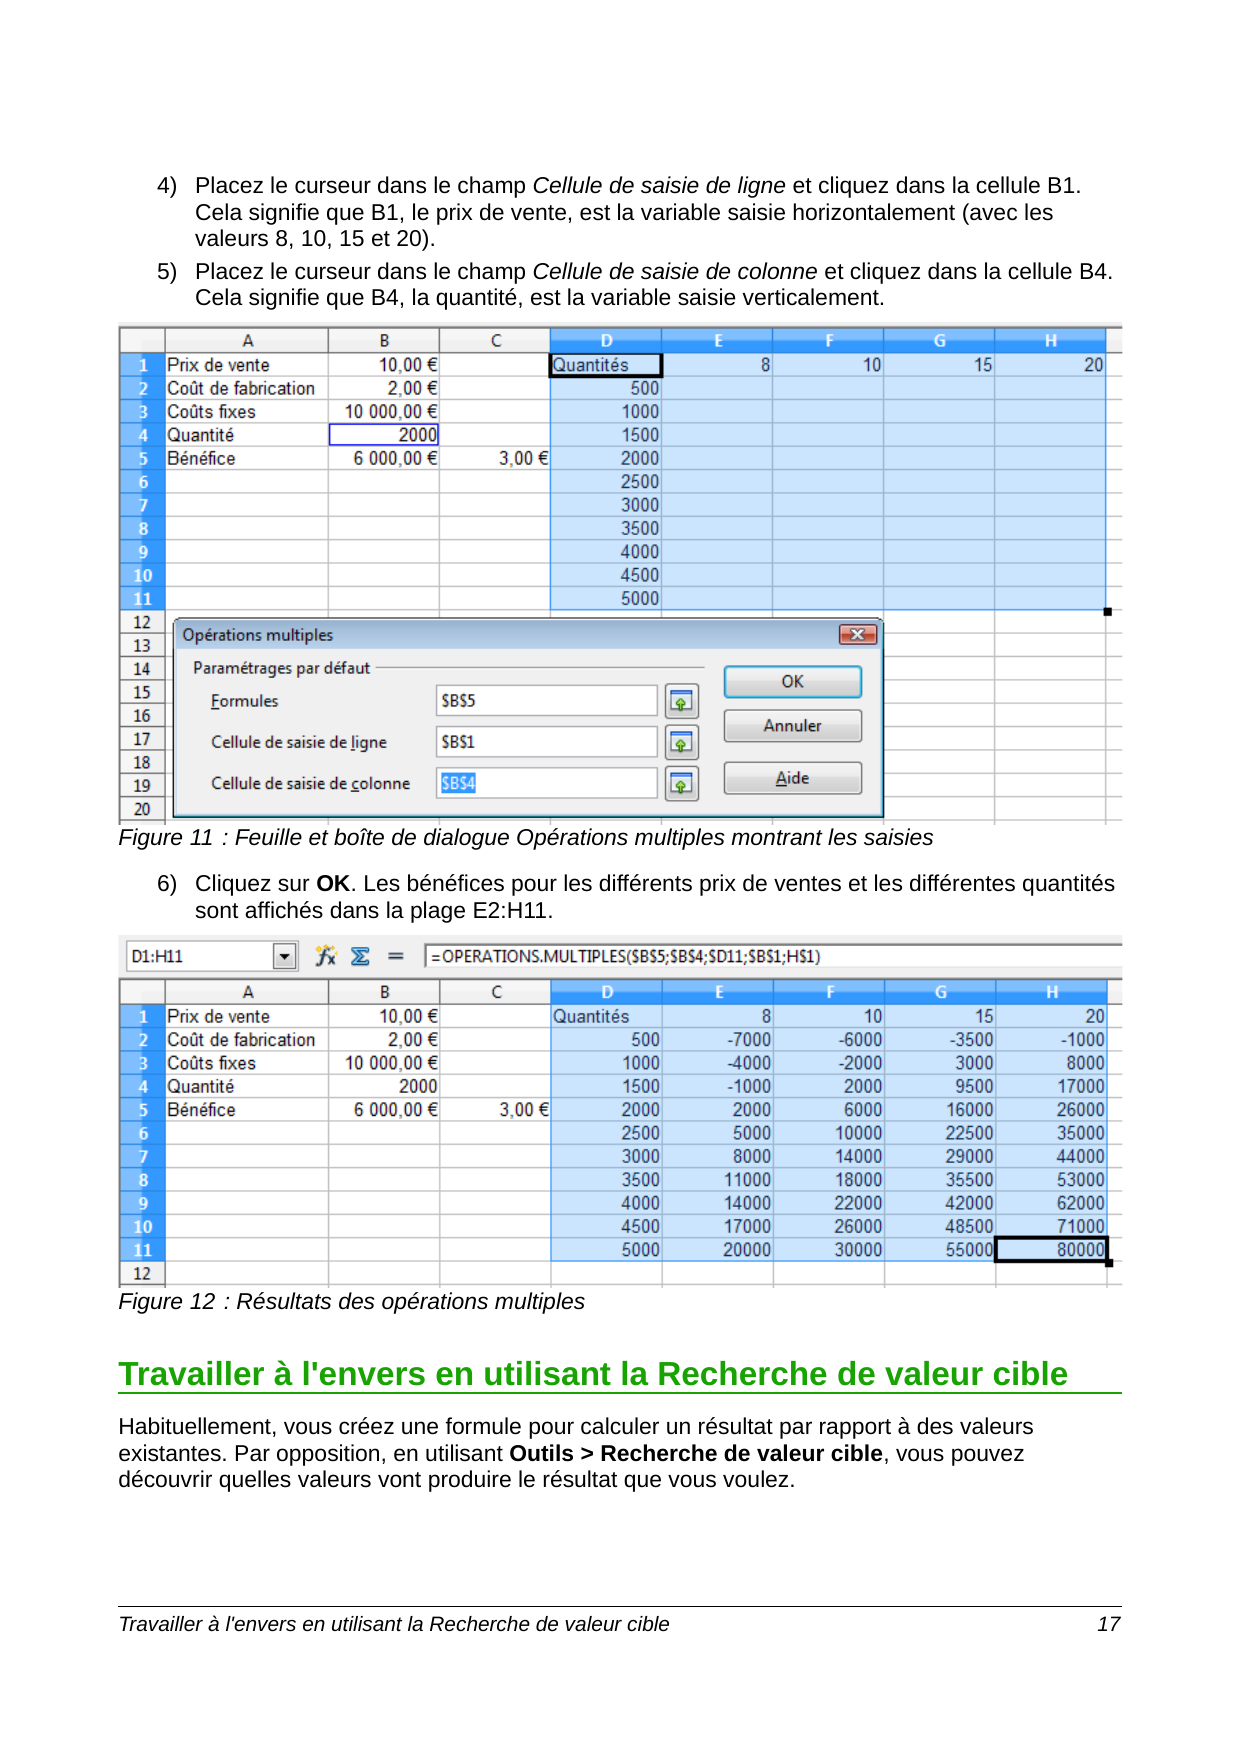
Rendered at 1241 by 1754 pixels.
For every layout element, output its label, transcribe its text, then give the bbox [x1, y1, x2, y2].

text Habituellement, vous créez une formule pour calculer un résultat par rapport à des valeurs existantes. Par opposition, en utilisant Outils > Recherche de valeur cible, vous pouvez découvrir quelles valeurs vont produire le résultat que vous voulez. [118, 1413, 1122, 1492]
subtitle Travailler à l'envers en utilisant la Recherche de valeur cible [118, 1354, 1122, 1392]
list Placez le curseur dans le champ Cellule de saisie de colonne et cliquez dans la cellule B4. Cela signifie que B4, la quantité, est la variable saisie verticalement. [177, 258, 1122, 310]
picture [118, 322, 1123, 825]
list Cliquez sur OK. Les bénéfices pour les différents prix de ventes et les différentes quantités sont affichés dans la plage E2:H11. [177, 870, 1122, 923]
list Placez le curseur dans le champ Cellule de saisie de ligne et cliquez dans la cellule B1. Cela signifie que B1, le prix de vente, est la variable saisie horizontalement (avec les valeurs 8, 10, 15 et 20). [177, 172, 1122, 251]
picture [118, 935, 1123, 1288]
text Figure 11 : Feuille et boîte de dialogue Opérations multiples montrant les saisies [118, 825, 1122, 851]
text Figure 12 : Résultats des opérations multiples [118, 1288, 1122, 1314]
